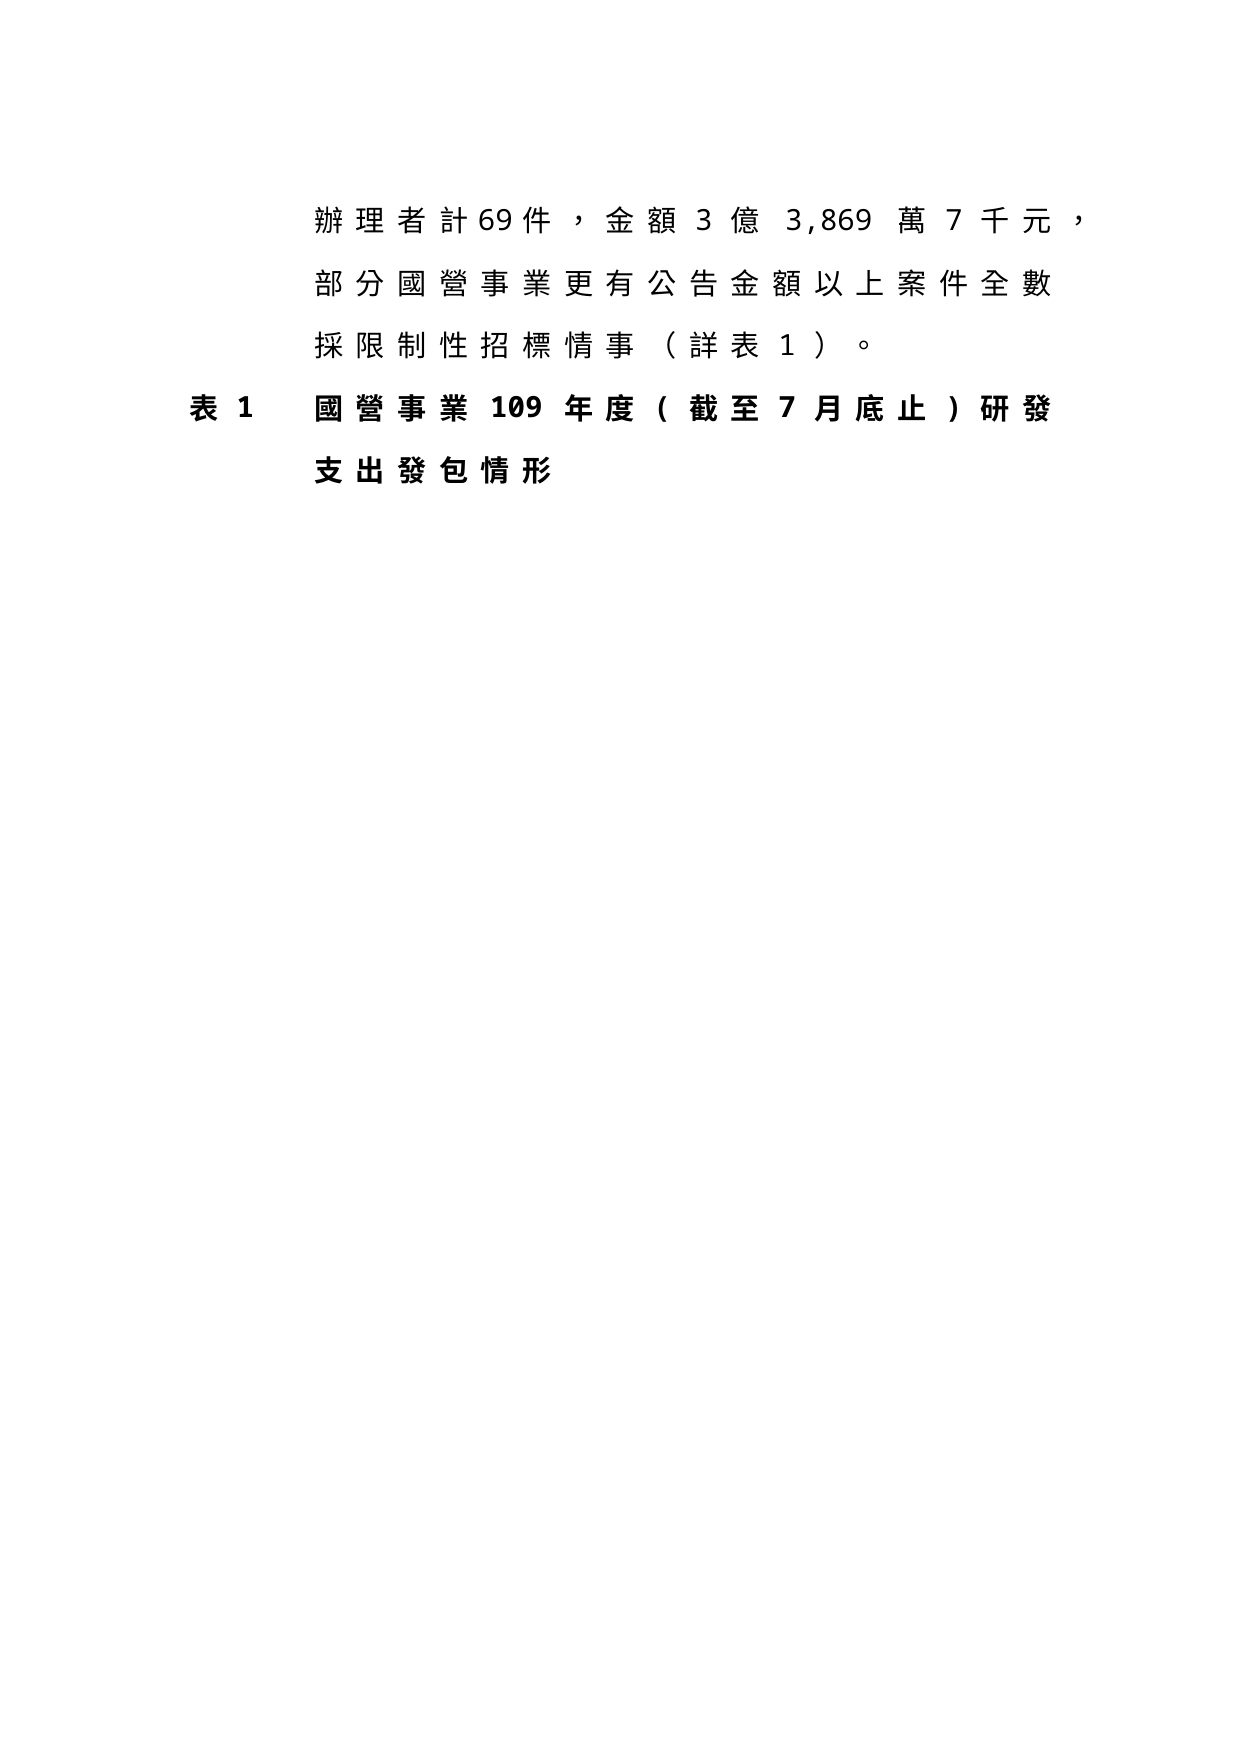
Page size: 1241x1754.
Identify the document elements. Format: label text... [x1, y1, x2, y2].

text 表1 國營事業109年度(截至7月底止)研發支出發包情形 [183, 365, 1058, 490]
text 受現行法定比例規範之國營事業，109年度及110年度預算編列研發支出計76億8,835萬5千元及83億2,592萬6千元，其中109年度截至7月底止已發包採購案，達公告金額以上者計180件，金額13億3,789萬7千元，其中採限制性招標辦理者計69件，金額3億3,869萬7千元，部分國營事業更有公告金額以上案件全數採限制性招標情事（詳表1）。 [271, 177, 1058, 365]
